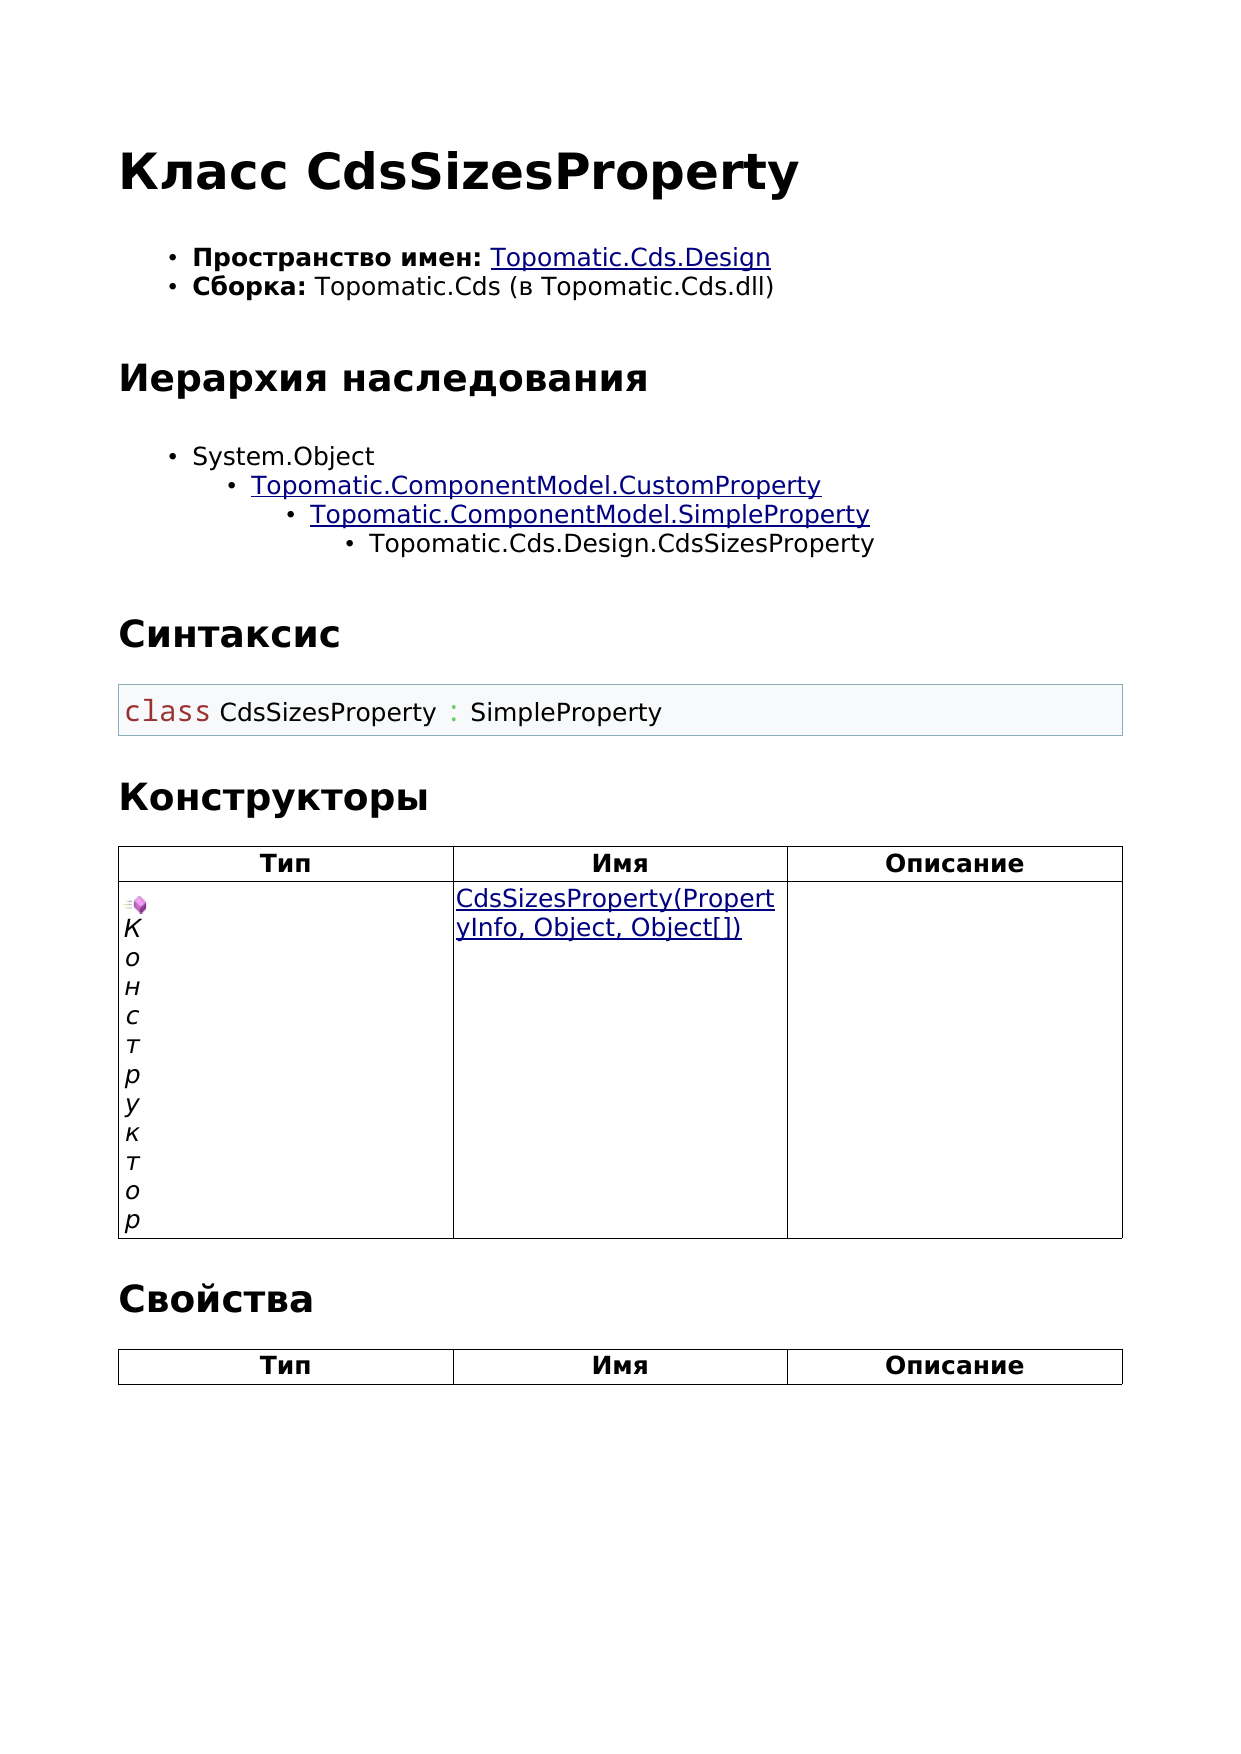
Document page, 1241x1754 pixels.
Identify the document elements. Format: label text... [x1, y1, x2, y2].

picture [121, 896, 147, 914]
list Topomatic.Cds.Design.CdsSizesProperty [354, 529, 1122, 558]
table_header Описание [788, 847, 1122, 881]
list System.Object [177, 442, 1122, 471]
table_cell [119, 882, 453, 1238]
table_cell [788, 882, 1122, 1238]
subtitle Иерархия наследования [118, 356, 1122, 400]
subtitle Синтаксис [118, 613, 1122, 657]
list Пространство имен: Topomatic.Cds.Design [177, 243, 1122, 272]
table_header class CdsSizesProperty : SimpleProperty [119, 685, 1122, 735]
subtitle Класс CdsSizesProperty [118, 143, 1122, 201]
list Topomatic.ComponentModel.CustomProperty [236, 471, 1122, 500]
table_cell CdsSizesProperty(PropertyInfo, Object, Object[]) [454, 882, 787, 1238]
table_header Имя [454, 847, 787, 881]
table_header Описание [788, 1350, 1122, 1384]
subtitle Свойства [118, 1278, 1122, 1321]
list Сборка: Topomatic.Cds (в Topomatic.Cds.dll) [177, 272, 1122, 302]
list Topomatic.ComponentModel.SimpleProperty [295, 500, 1122, 529]
subtitle Конструкторы [118, 775, 1122, 819]
table_header Имя [454, 1350, 787, 1384]
table_header Тип [119, 847, 453, 881]
table_header Тип [119, 1350, 453, 1384]
